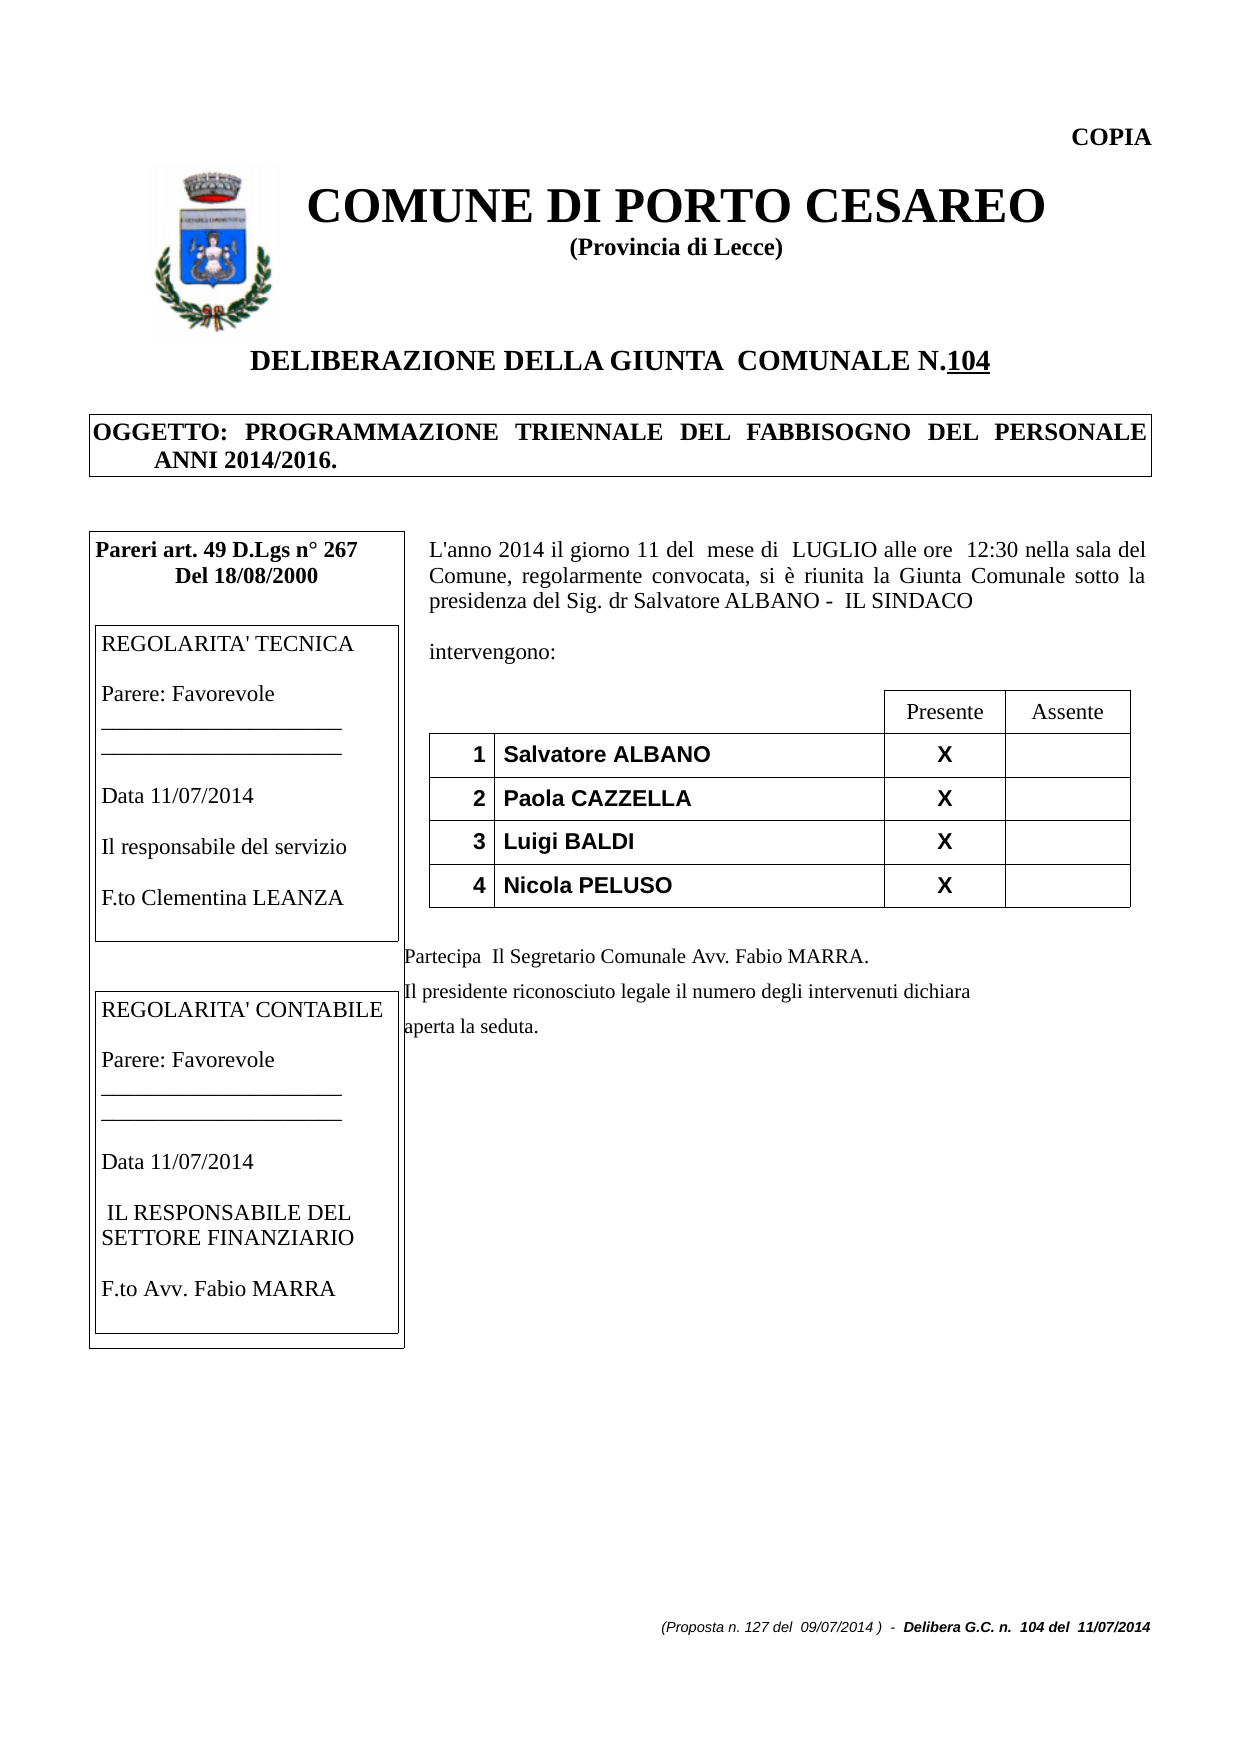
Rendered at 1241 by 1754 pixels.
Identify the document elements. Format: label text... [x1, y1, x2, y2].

table_cell [90, 610, 404, 1348]
table_cell 2 [430, 778, 494, 820]
table_cell 1 [430, 734, 494, 777]
table_cell X [885, 821, 1005, 864]
table_cell [90, 594, 404, 610]
table_cell REGOLARITA' CONTABILE Parere: Favorevole _____________________ _____________________ Data 11/07/2014 IL RESPONSABILE DEL SETTORE FINANZIARIO F.to Avv. Fabio MARRA [96, 992, 398, 1333]
text DELIBERAZIONE DELLA GIUNTA COMUNALE N.104 [88, 344, 1152, 377]
table_cell Nicola PELUSO [495, 865, 884, 907]
table_header Assente [1006, 691, 1130, 733]
table_header [429, 690, 494, 733]
table_cell Luigi BALDI [495, 821, 884, 864]
table_header [494, 690, 884, 733]
table_cell [1006, 778, 1130, 820]
table_cell [1006, 734, 1130, 777]
table_cell Paola CAZZELLA [495, 778, 884, 820]
table_header L'anno 2014 il giorno 11 del mese di luglio alle ore 12:30 nella sala del Comune, regolarmente convocata, si è riunita la Giunta Comunale sotto la presidenza del Sig. dr Salvatore ALBANO - IL SINDACO intervengono: Partecipa Il Segretario Comunale Avv. Fabio MARRA. Il presidente riconosciuto legale il numero degli intervenuti dichiara aperta la seduta. [405, 531, 1152, 1348]
table_cell [1006, 821, 1130, 864]
text OGGETTO: PROGRAMMAZIONE TRIENNALE DEL FABBISOGNO DEL PERSONALE ANNI 2014/2016. [90, 415, 1151, 476]
text (Provincia di Lecce) [285, 233, 1122, 261]
table_cell X [885, 734, 1005, 777]
table_cell [1006, 865, 1130, 907]
table_cell Salvatore ALBANO [495, 734, 884, 777]
table_cell 4 [430, 865, 494, 907]
table_header Presente [885, 691, 1005, 733]
table_cell X [885, 865, 1005, 907]
table_cell 3 [430, 821, 494, 864]
text COPIA [88, 123, 1152, 150]
table_header REGOLARITA' TECNICA Parere: Favorevole _____________________ _____________________ Data 11/07/2014 Il responsabile del servizio F.to Clementina LEANZA [96, 626, 398, 941]
table_cell X [885, 778, 1005, 820]
table_header Pareri art. 49 D.Lgs n° 267 Del 18/08/2000 [90, 532, 404, 594]
table_cell [95, 942, 398, 991]
text COMUNE DI PORTO CESAREO [285, 178, 1122, 233]
